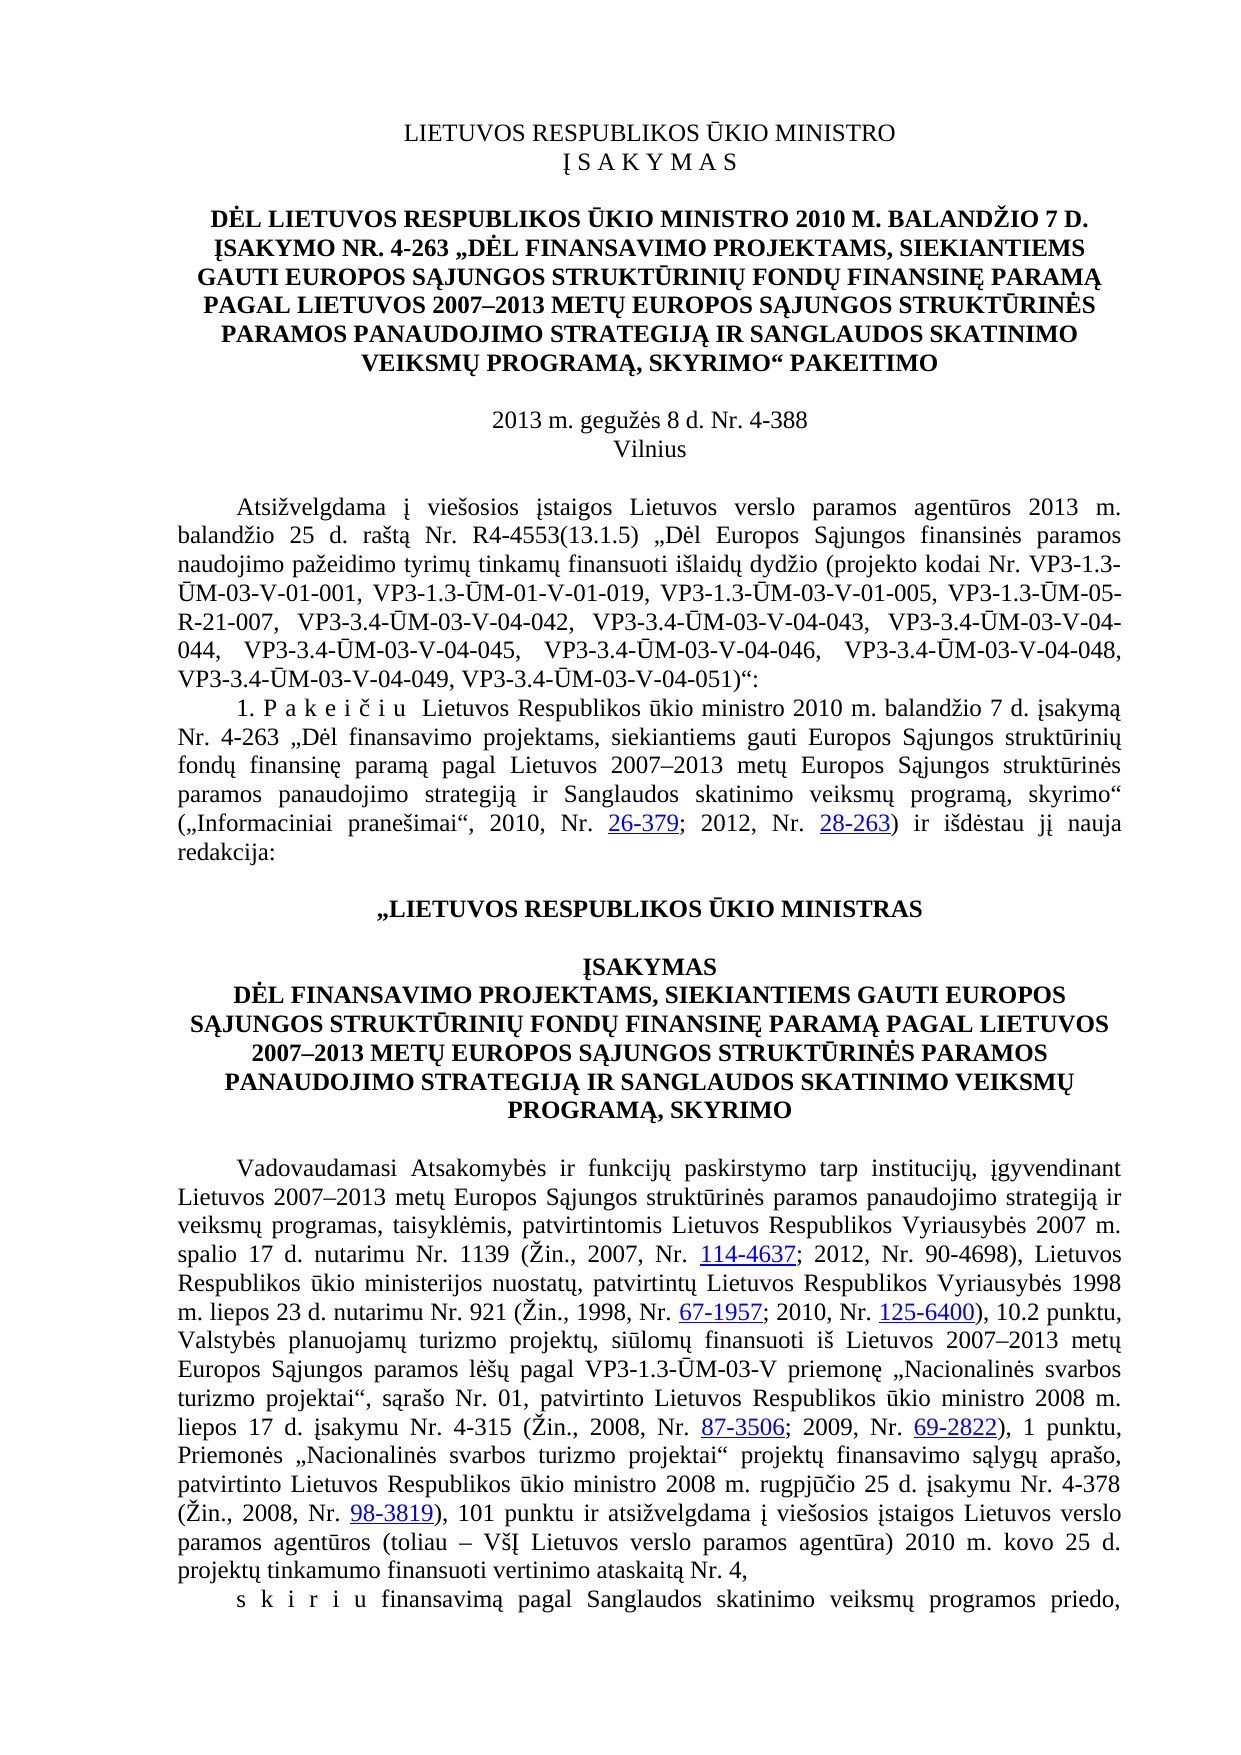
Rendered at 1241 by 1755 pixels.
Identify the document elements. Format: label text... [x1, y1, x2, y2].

text „LIETUVOS RESPUBLIKOS ŪKIO MINISTRAS [177, 894, 1122, 923]
text Atsižvelgdama į viešosios įstaigos Lietuvos verslo paramos agentūros 2013 m. balandžio 25 d. raštą Nr. R4-4553(13.1.5) „Dėl Europos Sąjungos finansinės paramos naudojimo pažeidimo tyrimų tinkamų finansuoti išlaidų dydžio (projekto kodai Nr. VP3-1.3-ŪM-03-V-01-001, VP3-1.3-ŪM-01-V-01-019, VP3-1.3-ŪM-03-V-01-005, VP3-1.3-ŪM-05-R-21-007, VP3-3.4-ŪM-03-V-04-042, VP3-3.4-ŪM-03-V-04-043, VP3-3.4-ŪM-03-V-04-044, VP3-3.4-ŪM-03-V-04-045, VP3-3.4-ŪM-03-V-04-046, VP3-3.4-ŪM-03-V-04-048, VP3-3.4-ŪM-03-V-04-049, VP3-3.4-ŪM-03-V-04-051)“: [177, 492, 1122, 693]
text 1. P a k e i č i u Lietuvos Respublikos ūkio ministro 2010 m. balandžio 7 d. įsakymą Nr. 4-263 „Dėl finansavimo projektams, siekiantiems gauti Europos Sąjungos struktūrinių fondų finansinę paramą pagal Lietuvos 2007–2013 metų Europos Sąjungos struktūrinės paramos panaudojimo strategiją ir Sanglaudos skatinimo veiksmų programą, skyrimo“ („Informaciniai pranešimai“, 2010, Nr. 26-379; 2012, Nr. 28-263) ir išdėstau jį nauja redakcija: [177, 693, 1122, 866]
text Vilnius [177, 434, 1122, 463]
text 2013 m. gegužės 8 d. Nr. 4-388 [177, 406, 1122, 434]
text ĮSAKYMAS [177, 952, 1122, 981]
text Vadovaudamasi Atsakomybės ir funkcijų paskirstymo tarp institucijų, įgyvendinant Lietuvos 2007–2013 metų Europos Sąjungos struktūrinės paramos panaudojimo strategiją ir veiksmų programas, taisyklėmis, patvirtintomis Lietuvos Respublikos Vyriausybės 2007 m. spalio 17 d. nutarimu Nr. 1139 (Žin., 2007, Nr. 114-4637; 2012, Nr. 90-4698), Lietuvos Respublikos ūkio ministerijos nuostatų, patvirtintų Lietuvos Respublikos Vyriausybės 1998 m. liepos 23 d. nutarimu Nr. 921 (Žin., 1998, Nr. 67-1957; 2010, Nr. 125-6400), 10.2 punktu, Valstybės planuojamų turizmo projektų, siūlomų finansuoti iš Lietuvos 2007–2013 metų Europos Sąjungos paramos lėšų pagal VP3-1.3-ŪM-03-V priemonę „Nacionalinės svarbos turizmo projektai“, sąrašo Nr. 01, patvirtinto Lietuvos Respublikos ūkio ministro 2008 m. liepos 17 d. įsakymu Nr. 4-315 (Žin., 2008, Nr. 87-3506; 2009, Nr. 69-2822), 1 punktu, Priemonės „Nacionalinės svarbos turizmo projektai“ projektų finansavimo sąlygų aprašo, patvirtinto Lietuvos Respublikos ūkio ministro 2008 m. rugpjūčio 25 d. įsakymu Nr. 4-378 (Žin., 2008, Nr. 98-3819), 101 punktu ir atsižvelgdama į viešosios įstaigos Lietuvos verslo paramos agentūros (toliau – VšĮ Lietuvos verslo paramos agentūra) 2010 m. kovo 25 d. projektų tinkamumo finansuoti vertinimo ataskaitą Nr. 4, [177, 1153, 1122, 1584]
text DĖL LIETUVOS RESPUBLIKOS ŪKIO MINISTRO 2010 M. BALANDŽIO 7 D. ĮSAKYMO NR. 4-263 „DĖL FINANSAVIMO PROJEKTAMS, SIEKIANTIEMS GAUTI EUROPOS SĄJUNGOS STRUKTŪRINIŲ FONDŲ FINANSINĘ PARAMĄ PAGAL LIETUVOS 2007–2013 METŲ EUROPOS SĄJUNGOS STRUKTŪRINĖS PARAMOS PANAUDOJIMO STRATEGIJĄ IR SANGLAUDOS SKATINIMO VEIKSMŲ PROGRAMĄ, SKYRIMO“ PAKEITIMO [177, 204, 1122, 377]
text s k i r i u finansavimą pagal Sanglaudos skatinimo veiksmų programos priedo, [177, 1584, 1122, 1613]
text LIETUVOS RESPUBLIKOS ŪKIO MINISTRO [177, 118, 1122, 147]
text DĖL FINANSAVIMO PROJEKTAMS, SIEKIANTIEMS GAUTI EUROPOS SĄJUNGOS STRUKTŪRINIŲ FONDŲ FINANSINĘ PARAMĄ PAGAL LIETUVOS 2007–2013 METŲ EUROPOS SĄJUNGOS STRUKTŪRINĖS PARAMOS PANAUDOJIMO STRATEGIJĄ IR SANGLAUDOS SKATINIMO VEIKSMŲ PROGRAMĄ, SKYRIMO [177, 981, 1122, 1124]
text Į S A K Y M A S [177, 147, 1122, 176]
